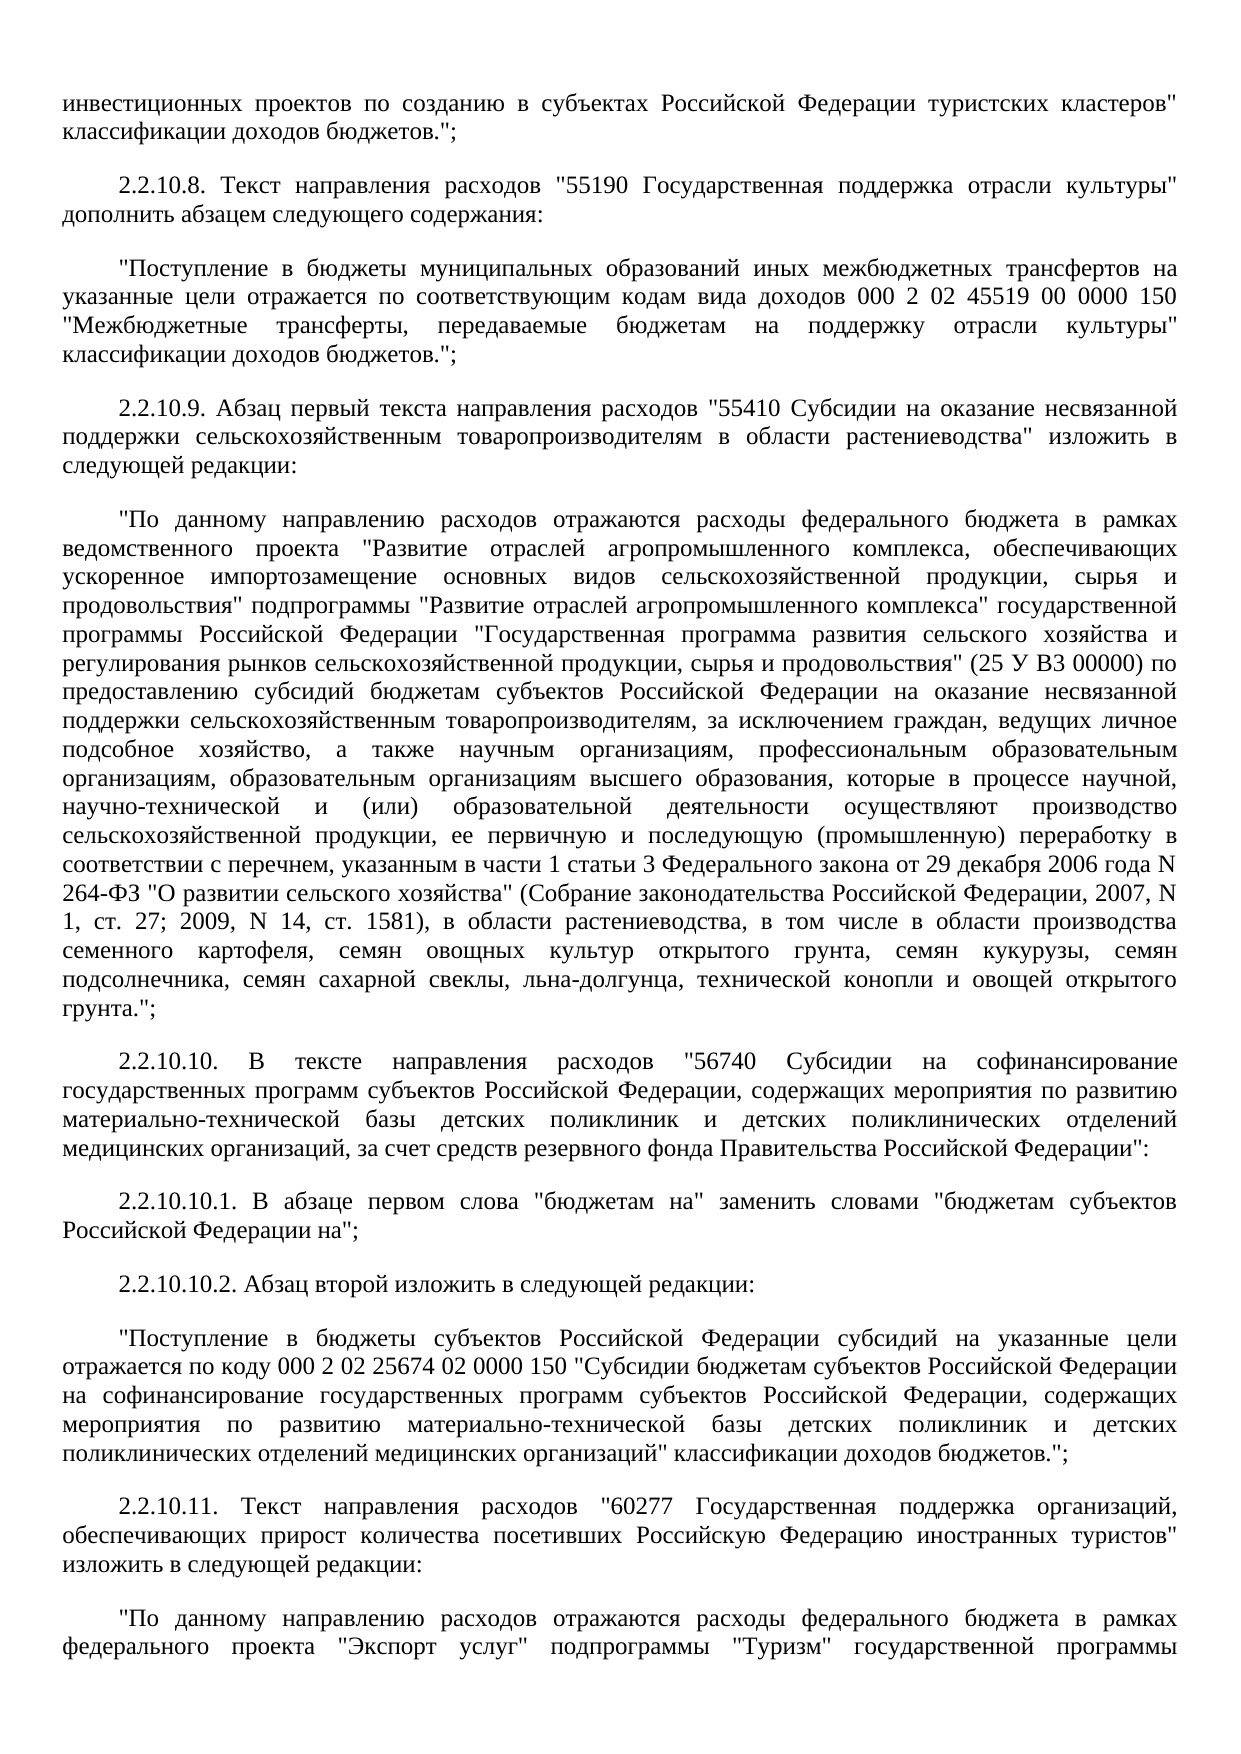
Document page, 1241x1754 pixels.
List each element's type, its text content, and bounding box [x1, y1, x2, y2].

text "По данному направлению расходов отражаются расходы федерального бюджета в рамках федерального проекта "Экспорт услуг" подпрограммы "Туризм" государственной программы [62, 1603, 1178, 1660]
text "Поступление в бюджеты субъектов Российской Федерации субсидий на указанные цели отражается по коду 000 2 02 25674 02 0000 150 "Субсидии бюджетам субъектов Российской Федерации на софинансирование государственных программ субъектов Российской Федерации, содержащих мероприятия по развитию материально-технической базы детских поликлиник и детских поликлинических отделений медицинских организаций" классификации доходов бюджетов."; [62, 1323, 1178, 1466]
text инвестиционных проектов по созданию в субъектах Российской Федерации туристских кластеров" классификации доходов бюджетов."; [62, 88, 1178, 145]
text 2.2.10.10.2. Абзац второй изложить в следующей редакции: [62, 1269, 1178, 1298]
text "По данному направлению расходов отражаются расходы федерального бюджета в рамках ведомственного проекта "Развитие отраслей агропромышленного комплекса, обеспечивающих ускоренное импортозамещение основных видов сельскохозяйственной продукции, сырья и продовольствия" подпрограммы "Развитие отраслей агропромышленного комплекса" государственной программы Российской Федерации "Государственная программа развития сельского хозяйства и регулирования рынков сельскохозяйственной продукции, сырья и продовольствия" (25 У B3 00000) по предоставлению субсидий бюджетам субъектов Российской Федерации на оказание несвязанной поддержки сельскохозяйственным товаропроизводителям, за исключением граждан, ведущих личное подсобное хозяйство, а также научным организациям, профессиональным образовательным организациям, образовательным организациям высшего образования, которые в процессе научной, научно-технической и (или) образовательной деятельности осуществляют производство сельскохозяйственной продукции, ее первичную и последующую (промышленную) переработку в соответствии с перечнем, указанным в части 1 статьи 3 Федерального закона от 29 декабря 2006 года N 264-ФЗ "О развитии сельского хозяйства" (Собрание законодательства Российской Федерации, 2007, N 1, ст. 27; 2009, N 14, ст. 1581), в области растениеводства, в том числе в области производства семенного картофеля, семян овощных культур открытого грунта, семян кукурузы, семян подсолнечника, семян сахарной свеклы, льна-долгунца, технической конопли и овощей открытого грунта."; [62, 504, 1178, 1021]
text "Поступление в бюджеты муниципальных образований иных межбюджетных трансфертов на указанные цели отражается по соответствующим кодам вида доходов 000 2 02 45519 00 0000 150 "Межбюджетные трансферты, передаваемые бюджетам на поддержку отрасли культуры" классификации доходов бюджетов."; [62, 253, 1178, 368]
text 2.2.10.10.1. В абзаце первом слова "бюджетам на" заменить словами "бюджетам субъектов Российской Федерации на"; [62, 1186, 1178, 1244]
text 2.2.10.9. Абзац первый текста направления расходов "55410 Субсидии на оказание несвязанной поддержки сельскохозяйственным товаропроизводителям в области растениеводства" изложить в следующей редакции: [62, 393, 1178, 479]
text 2.2.10.10. В тексте направления расходов "56740 Субсидии на софинансирование государственных программ субъектов Российской Федерации, содержащих мероприятия по развитию материально-технической базы детских поликлиник и детских поликлинических отделений медицинских организаций, за счет средств резервного фонда Правительства Российской Федерации": [62, 1046, 1178, 1161]
text 2.2.10.8. Текст направления расходов "55190 Государственная поддержка отрасли культуры" дополнить абзацем следующего содержания: [62, 170, 1178, 228]
text 2.2.10.11. Текст направления расходов "60277 Государственная поддержка организаций, обеспечивающих прирост количества посетивших Российскую Федерацию иностранных туристов" изложить в следующей редакции: [62, 1491, 1178, 1578]
